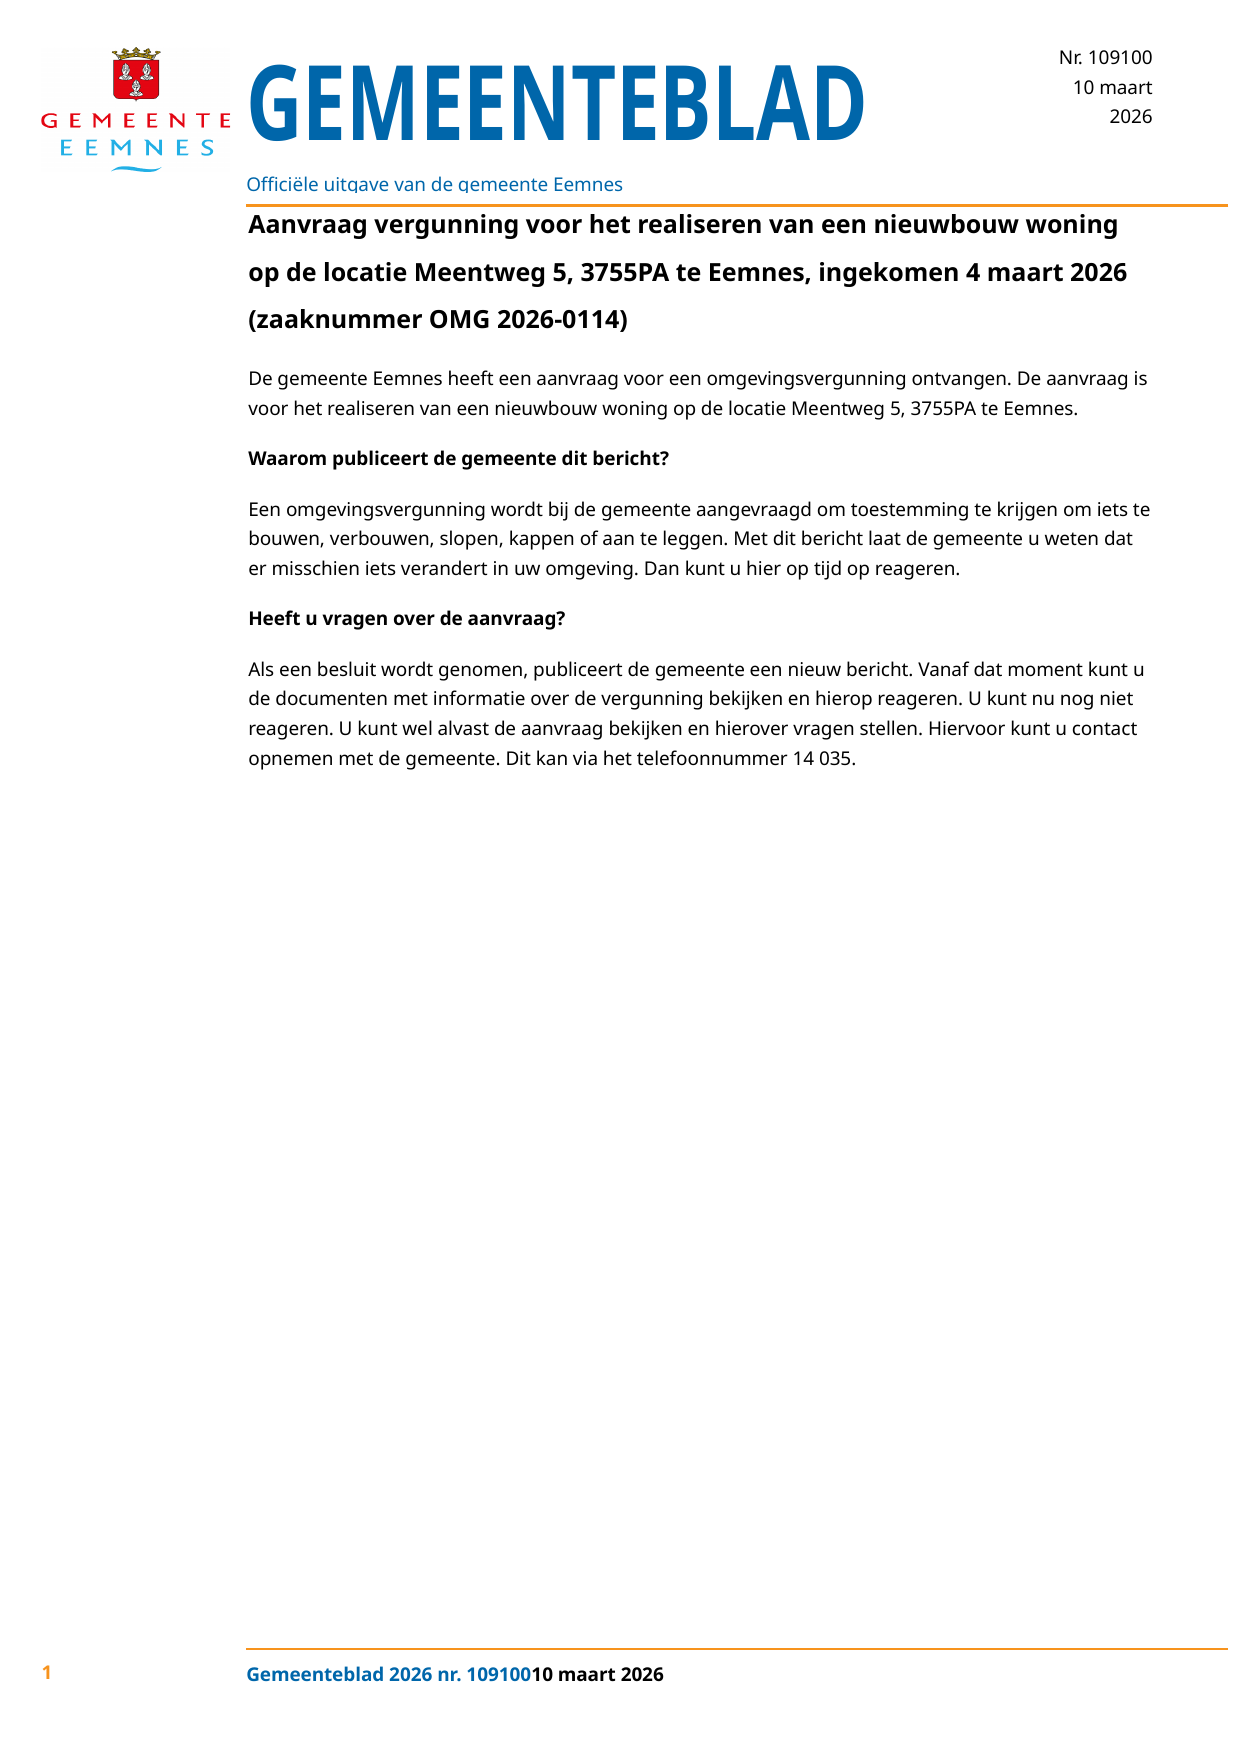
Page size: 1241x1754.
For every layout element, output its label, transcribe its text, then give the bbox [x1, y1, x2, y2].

text Waarom publiceert de gemeente dit bericht? [248, 446, 1152, 471]
text Een omgevingsvergunning wordt bij de gemeente aangevraagd om toestemming te krijgen om iets te bouwen, verbouwen, slopen, kappen of aan te leggen. Met dit bericht laat de gemeente u weten dat er misschien iets verandert in uw omgeving. Dan kunt u hier op tijd op reageren. [248, 496, 1152, 581]
text De gemeente Eemnes heeft een aanvraag voor een omgevingsvergunning ontvangen. De aanvraag is voor het realiseren van een nieuwbouw woning op de locatie Meentweg 5, 3755PA te Eemnes. [248, 366, 1152, 421]
text Als een besluit wordt genomen, publiceert de gemeente een nieuw bericht. Vanaf dat moment kunt u de documenten met informatie over de vergunning bekijken en hierop reageren. U kunt nu nog niet reageren. U kunt wel alvast de aanvraag bekijken en hierover vragen stellen. Hiervoor kunt u contact opnemen met de gemeente. Dit kan via het telefoonnummer 14 035. [248, 656, 1152, 770]
text Aanvraag vergunning voor het realiseren van een nieuwbouw woning op de locatie Meentweg 5, 3755PA te Eemnes, ingekomen 4 maart 2026 (zaaknummer OMG 2026-0114) [248, 207, 1152, 336]
picture [41, 47, 231, 172]
text Heeft u vragen over de aanvraag? [248, 606, 1152, 631]
